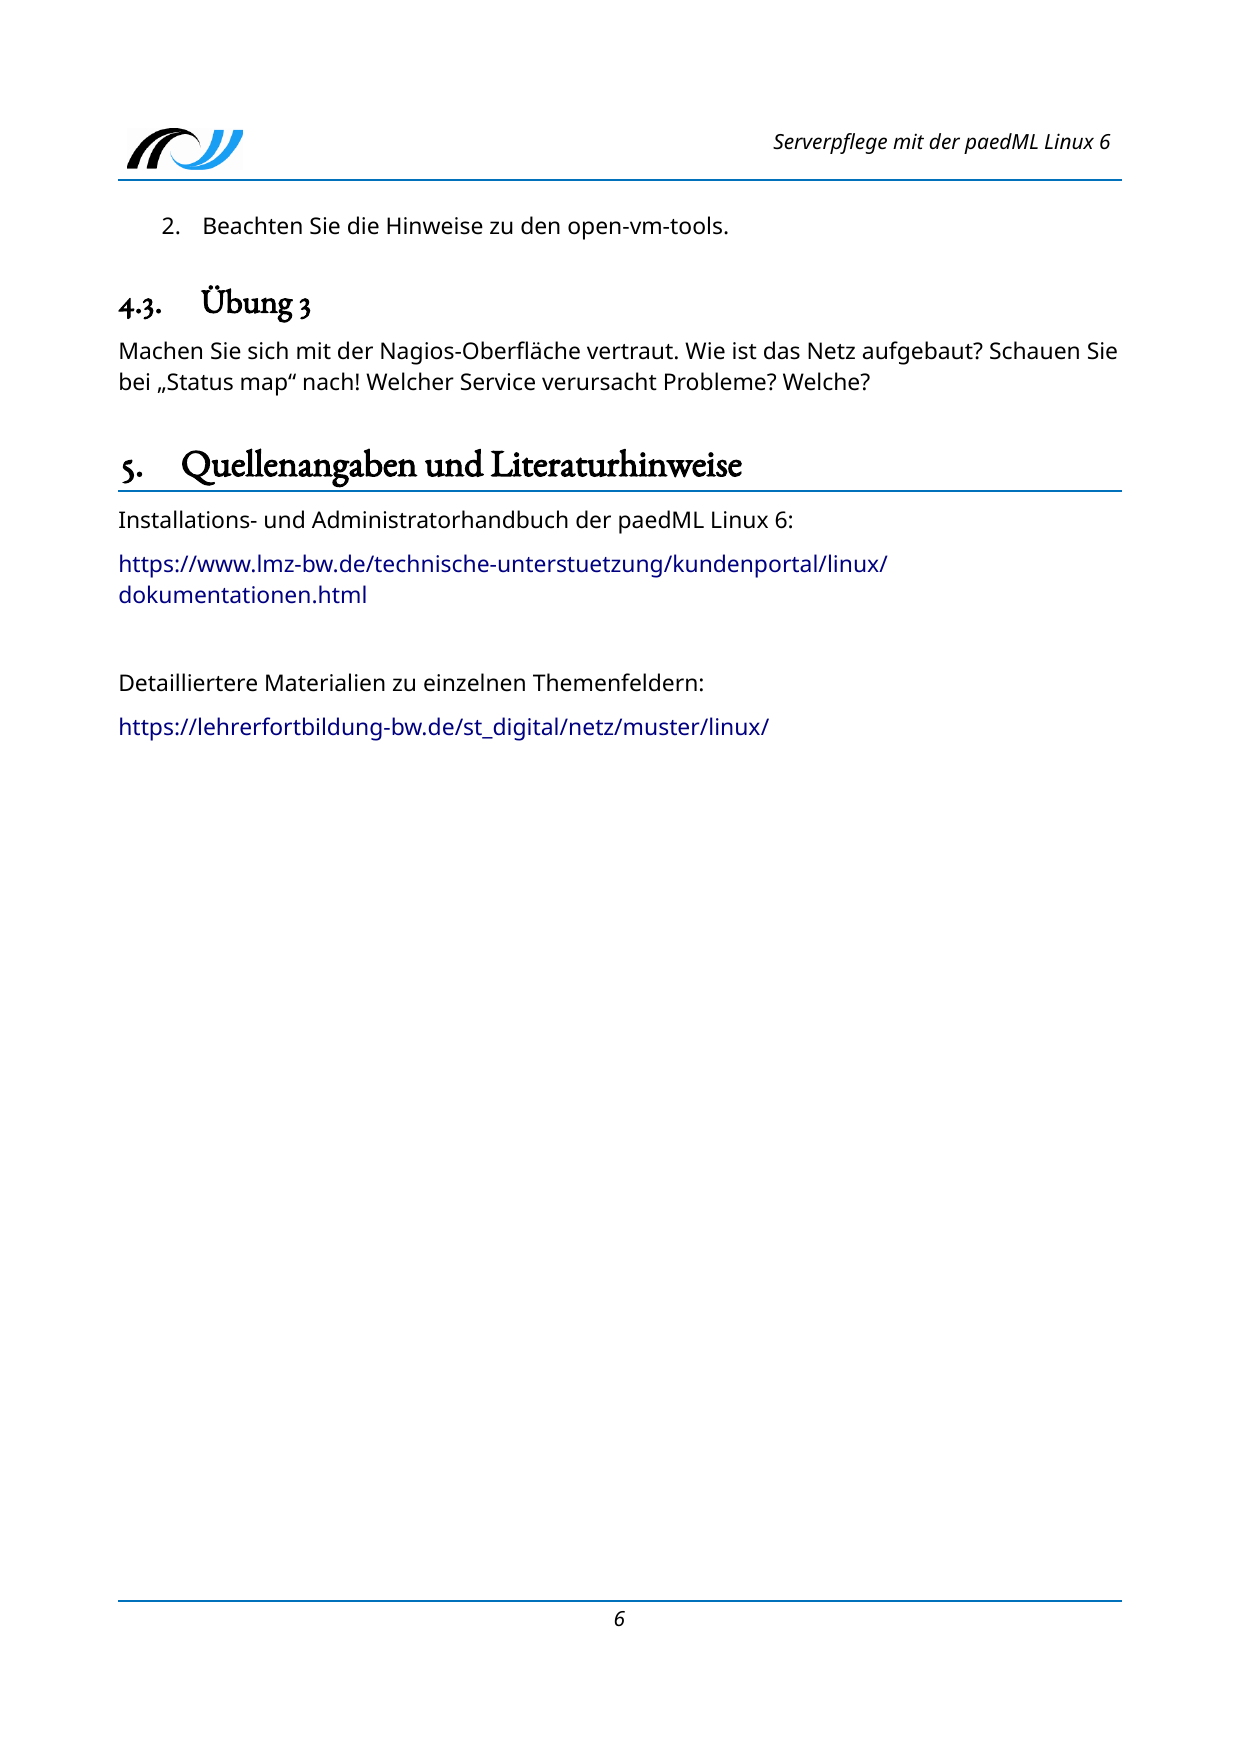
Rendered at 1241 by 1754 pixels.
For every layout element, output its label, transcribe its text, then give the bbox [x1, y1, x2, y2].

subtitle Quellenangaben und Literaturhinweise [118, 435, 1122, 490]
text https://www.lmz-bw.de/technische-unterstuetzung/kundenportal/linux/dokumentationen.html [118, 548, 1122, 611]
text Detailliertere Materialien zu einzelnen Themenfeldern: [118, 667, 1122, 698]
picture [127, 128, 243, 170]
text Machen Sie sich mit der Nagios-Oberfläche vertraut. Wie ist das Netz aufgebaut? Schauen Sie bei „Status map“ nach! Welcher Service verursacht Probleme? Welche? [118, 335, 1122, 397]
list Beachten Sie die Hinweise zu den open-vm-tools. [156, 210, 1122, 241]
subtitle Übung 3 [118, 279, 1122, 322]
text https://lehrerfortbildung-bw.de/st_digital/netz/muster/linux/ [118, 711, 1122, 742]
text Installations- und Administratorhandbuch der paedML Linux 6: [118, 504, 1122, 536]
